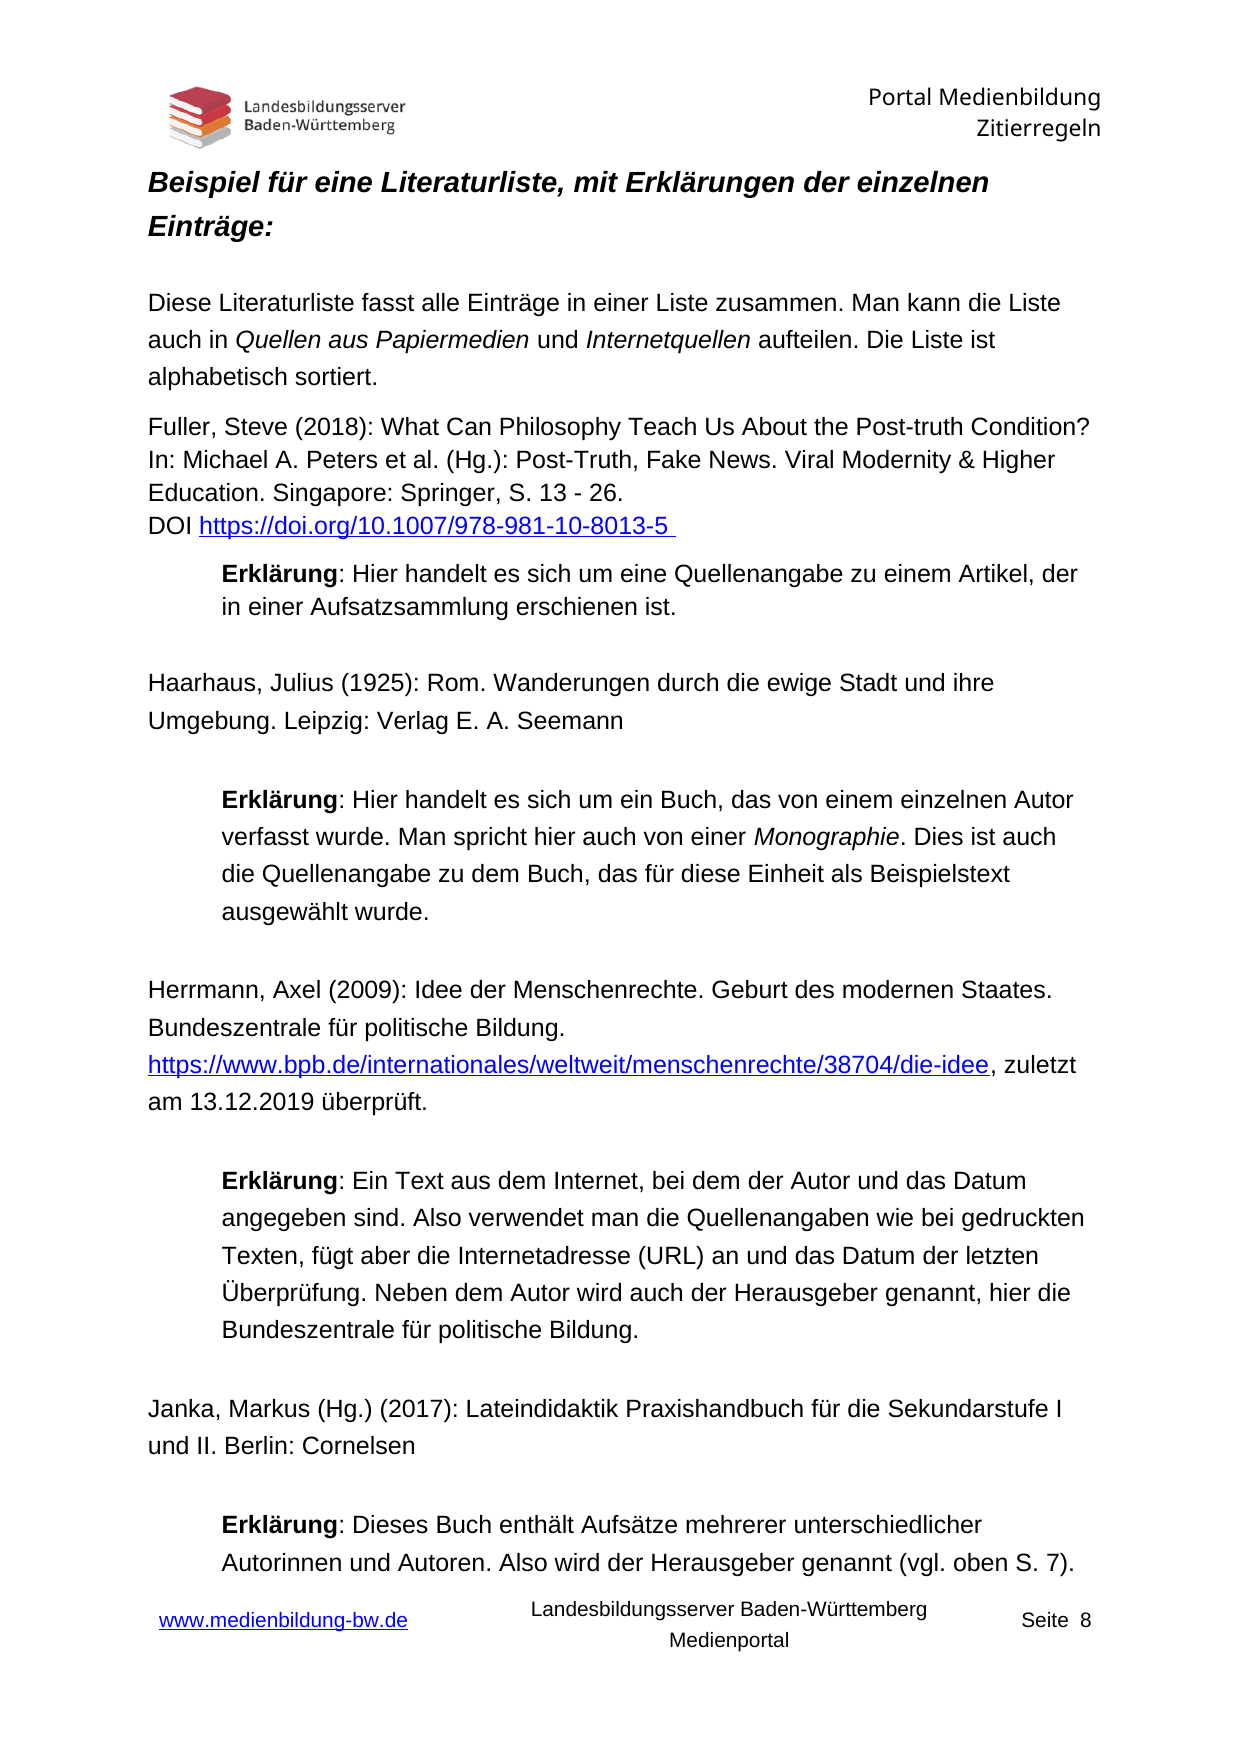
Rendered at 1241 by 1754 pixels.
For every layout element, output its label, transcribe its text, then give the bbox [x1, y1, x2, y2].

subtitle Beispiel für eine Literaturliste, mit Erklärungen der einzelnen Einträge: [148, 153, 1093, 242]
text Erklärung: Ein Text aus dem Internet, bei dem der Autor und das Datum angegeben sind. Also verwendet man die Quellenangaben wie bei gedruckten Texten, fügt aber die Internetadresse (URL) an und das Datum der letzten Überprüfung. Neben dem Autor wird auch der Herausgeber genannt, hier die Bundeszentrale für politische Bildung. [221, 1166, 1093, 1344]
text Erklärung: Hier handelt es sich um ein Buch, das von einem einzelnen Autor verfasst wurde. Man spricht hier auch von einer Monographie. Dies ist auch die Quellenangabe zu dem Buch, das für diese Einheit als Beispielstext ausgewählt wurde. [221, 784, 1093, 925]
picture [159, 75, 409, 156]
text Erklärung: Dieses Buch enthält Aufsätze mehrerer unterschiedlicher Autorinnen und Autoren. Also wird der Herausgeber genannt (vgl. oben S. 7). [221, 1510, 1093, 1576]
text Erklärung: Hier handelt es sich um eine Quellenangabe zu einem Artikel, der in einer Aufsatzsammlung erschienen ist. [221, 559, 1093, 620]
text Fuller, Steve (2018): What Can Philosophy Teach Us About the Post-truth Condition? In: Michael A. Peters et al. (Hg.): Post-Truth, Fake News. Viral Modernity & Higher Education. Singapore: Springer, S. 13 - 26. DOI https://doi.org/10.1007/978-981-10-8013-5 [148, 412, 1093, 540]
text Haarhaus, Julius (1925): Rom. Wanderungen durch die ewige Stadt und ihre Umgebung. Leipzig: Verlag E. A. Seemann [148, 668, 1093, 734]
text Diese Literaturliste fasst alle Einträge in einer Liste zusammen. Man kann die Liste auch in Quellen aus Papiermedien und Internetquellen aufteilen. Die Liste ist alphabetisch sortiert. [148, 288, 1093, 391]
text Janka, Markus (Hg.) (2017): Lateindidaktik Praxishandbuch für die Sekundarstufe I und II. Berlin: Cornelsen [148, 1394, 1093, 1460]
text Herrmann, Axel (2009): Idee der Menschenrechte. Geburt des modernen Staates. Bundeszentrale für politische Bildung. https://www.bpb.de/internationales/weltweit/menschenrechte/38704/die-idee, zuletzt am 13.12.2019 überprüft. [148, 975, 1093, 1116]
